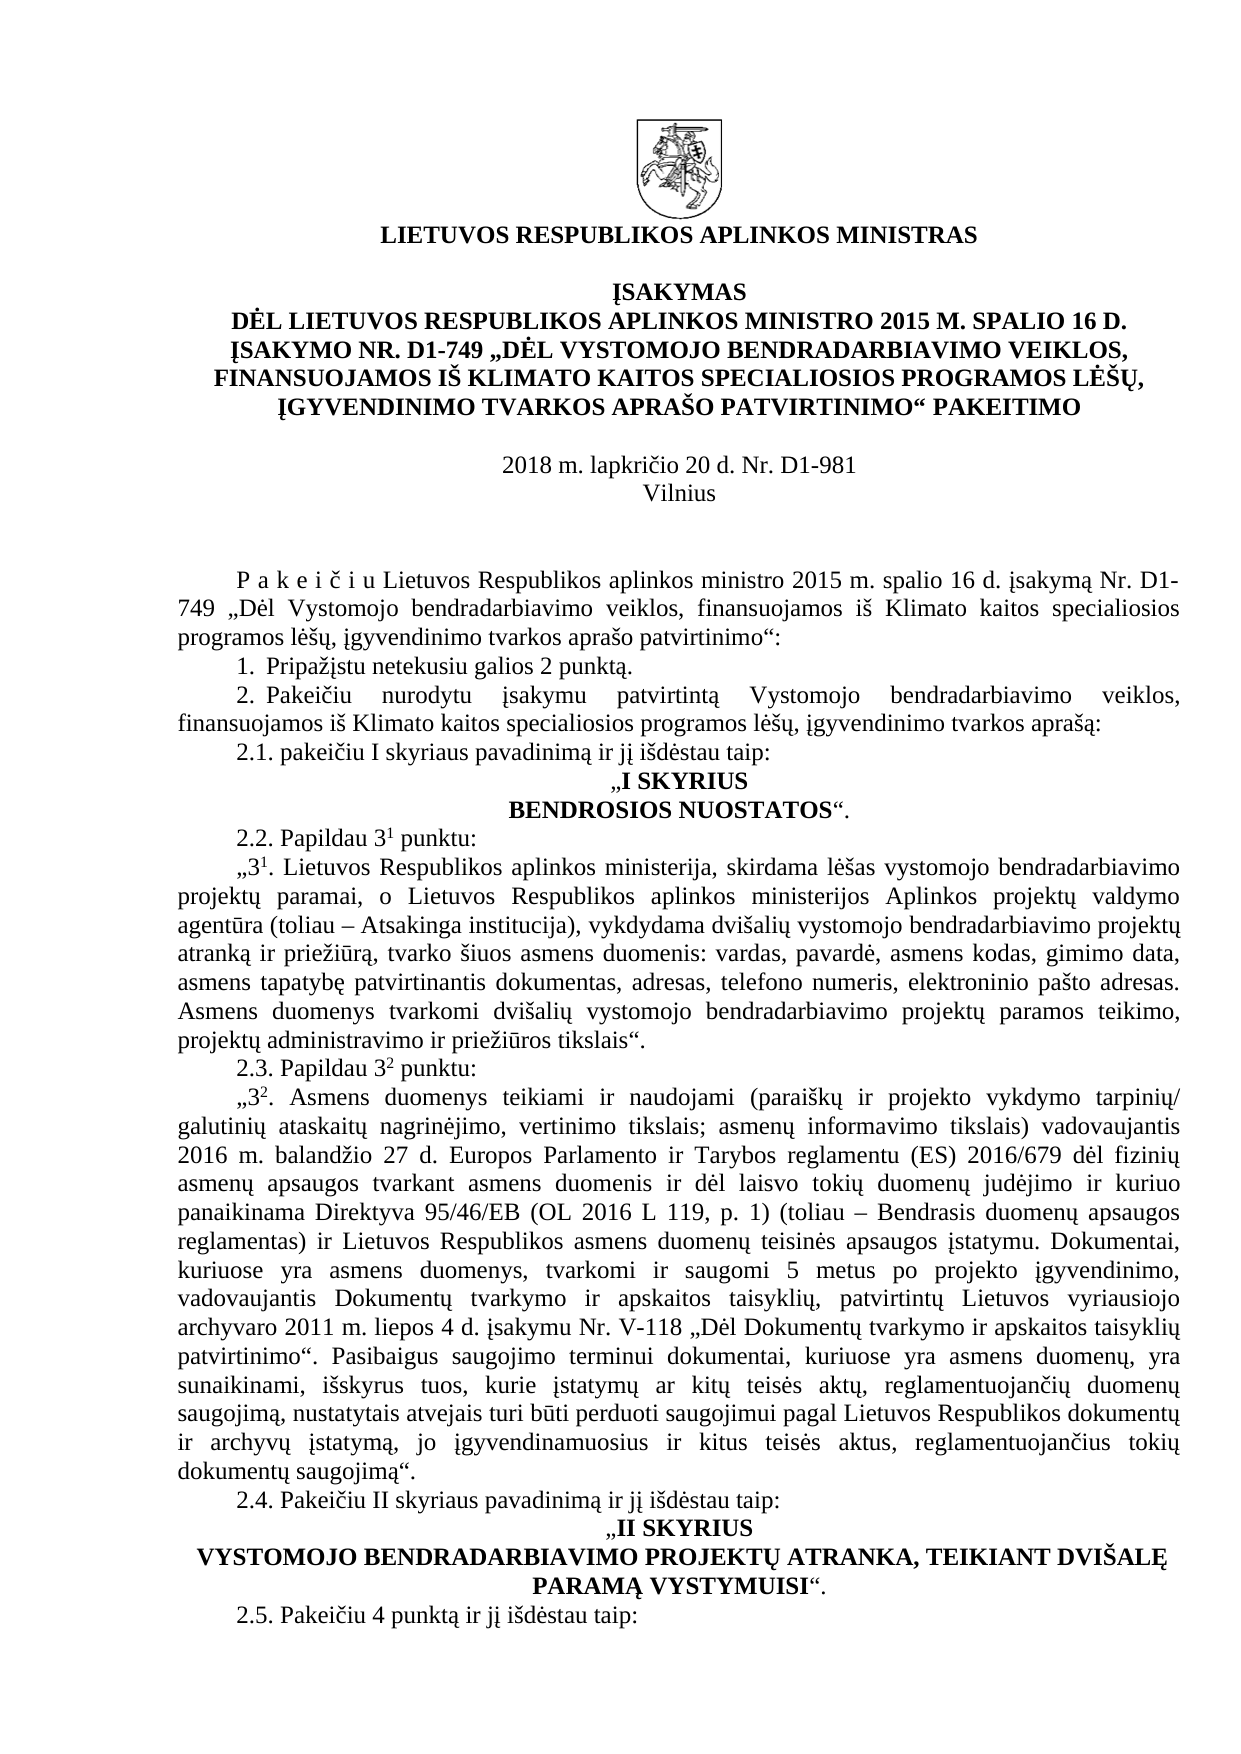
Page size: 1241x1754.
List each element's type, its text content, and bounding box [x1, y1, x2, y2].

text 2. Pakeičiu nurodytu įsakymu patvirtintą Vystomojo bendradarbiavimo veiklos, finansuojamos iš Klimato kaitos specialiosios programos lėšų, įgyvendinimo tvarkos aprašą: [177, 680, 1181, 737]
text „32. Asmens duomenys teikiami ir naudojami (paraiškų ir projekto vykdymo tarpinių/ galutinių ataskaitų nagrinėjimo, vertinimo tikslais; asmenų informavimo tikslais) vadovaujantis 2016 m. balandžio 27 d. Europos Parlamento ir Tarybos reglamentu (ES) 2016/679 dėl fizinių asmenų apsaugos tvarkant asmens duomenis ir dėl laisvo tokių duomenų judėjimo ir kuriuo panaikinama Direktyva 95/46/EB (OL 2016 L 119, p. 1) (toliau – Bendrasis duomenų apsaugos reglamentas) ir Lietuvos Respublikos asmens duomenų teisinės apsaugos įstatymu. Dokumentai, kuriuose yra asmens duomenys, tvarkomi ir saugomi 5 metus po projekto įgyvendinimo, vadovaujantis Dokumentų tvarkymo ir apskaitos taisyklių, patvirtintų Lietuvos vyriausiojo archyvaro 2011 m. liepos 4 d. įsakymu Nr. V-118 „Dėl Dokumentų tvarkymo ir apskaitos taisyklių patvirtinimo“. Pasibaigus saugojimo terminui dokumentai, kuriuose yra asmens duomenų, yra sunaikinami, išskyrus tuos, kurie įstatymų ar kitų teisės aktų, reglamentuojančių duomenų saugojimą, nustatytais atvejais turi būti perduoti saugojimui pagal Lietuvos Respublikos dokumentų ir archyvų įstatymą, jo įgyvendinamuosius ir kitus teisės aktus, reglamentuojančius tokių dokumentų saugojimą“. [177, 1082, 1181, 1485]
text 2.1. pakeičiu I skyriaus pavadinimą ir jį išdėstau taip: [177, 737, 1181, 766]
text „I SKYRIUS [177, 766, 1181, 795]
text 2.3. Papildau 32 punktu: [177, 1053, 1181, 1082]
text „31. Lietuvos Respublikos aplinkos ministerija, skirdama lėšas vystomojo bendradarbiavimo projektų paramai, o Lietuvos Respublikos aplinkos ministerijos Aplinkos projektų valdymo agentūra (toliau – Atsakinga institucija), vykdydama dvišalių vystomojo bendradarbiavimo projektų atranką ir priežiūrą, tvarko šiuos asmens duomenis: vardas, pavardė, asmens kodas, gimimo data, asmens tapatybę patvirtinantis dokumentas, adresas, telefono numeris, elektroninio pašto adresas. Asmens duomenys tvarkomi dvišalių vystomojo bendradarbiavimo projektų paramos teikimo, projektų administravimo ir priežiūros tikslais“. [177, 852, 1181, 1053]
text LIETUVOS RESPUBLIKOS APLINKOS MINISTRAS [177, 220, 1181, 248]
text 1. Pripažįstu netekusiu galios 2 punktą. [177, 651, 1181, 680]
text VYSTOMOJO BENDRADARBIAVIMO PROJEKTŲ ATRANKA, TEIKIANT DVIŠALĘ PARAMĄ VYSTYMUISI“. [177, 1542, 1181, 1600]
text ĮSAKYMAS [177, 277, 1181, 306]
text P a k e i č i u Lietuvos Respublikos aplinkos ministro 2015 m. spalio 16 d. įsakymą Nr. D1-749 „Dėl Vystomojo bendradarbiavimo veiklos, finansuojamos iš Klimato kaitos specialiosios programos lėšų, įgyvendinimo tvarkos aprašo patvirtinimo“: [177, 565, 1181, 651]
text Vilnius [177, 478, 1181, 507]
text 2.5. Pakeičiu 4 punktą ir jį išdėstau taip: [177, 1600, 1181, 1628]
text DĖL LIETUVOS RESPUBLIKOS APLINKOS MINISTRO 2015 M. SPALIO 16 D. ĮSAKYMO NR. D1-749 „DĖL VYSTOMOJO BENDRADARBIAVIMO VEIKLOS, FINANSUOJAMOS IŠ KLIMATO KAITOS SPECIALIOSIOS PROGRAMOS LĖŠŲ, ĮGYVENDINIMO TVARKOS APRAŠO PATVIRTINIMO“ PAKEITIMO [177, 306, 1181, 421]
text 2.2. Papildau 31 punktu: [177, 823, 1181, 852]
text 2.4. Pakeičiu II skyriaus pavadinimą ir jį išdėstau taip: [177, 1485, 1181, 1513]
text BENDROSIOS NUOSTATOS“. [177, 795, 1181, 823]
text „II SKYRIUS [177, 1513, 1181, 1542]
text 2018 m. lapkričio 20 d. Nr. D1-981 [177, 450, 1181, 478]
